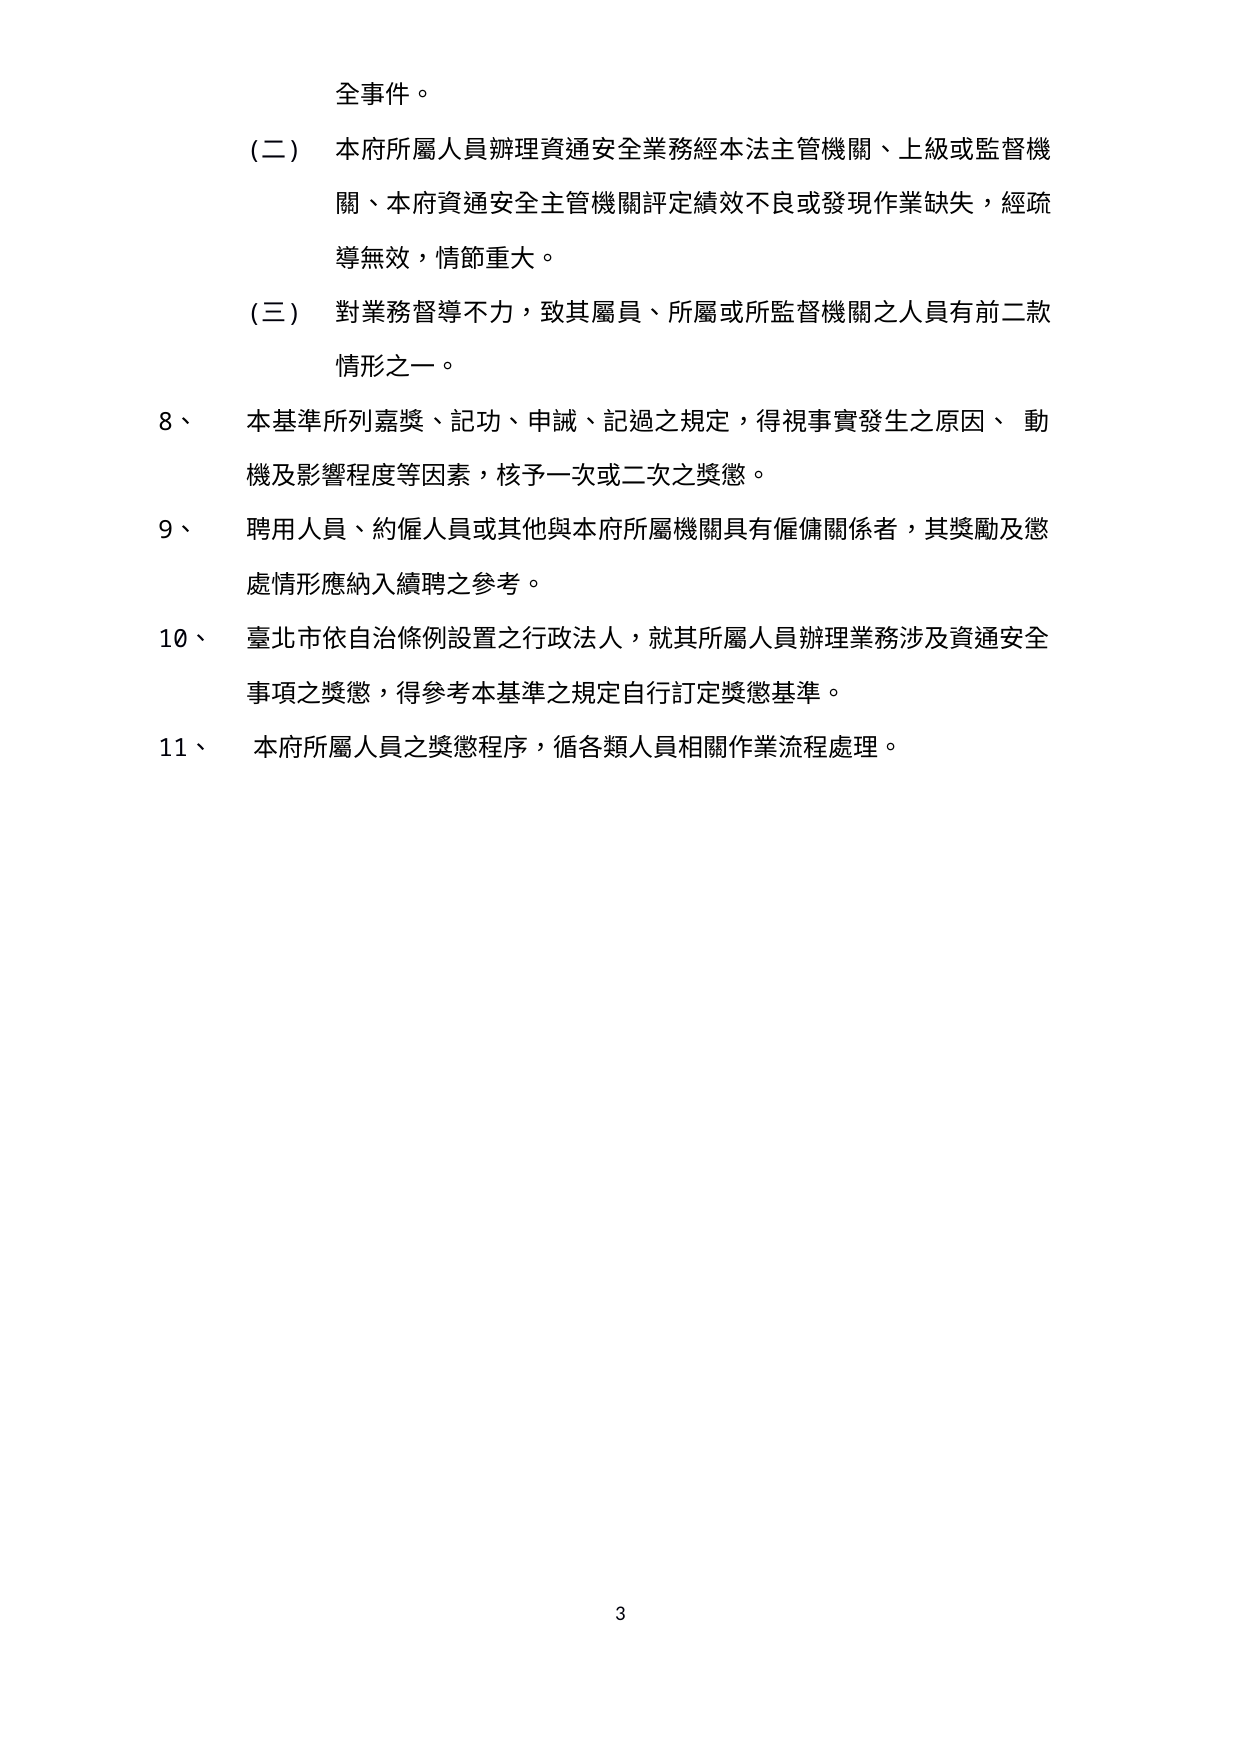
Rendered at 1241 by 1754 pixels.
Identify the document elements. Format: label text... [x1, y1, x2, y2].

list 對業務督導不力，致其屬員、所屬或所監督機關之人員有前二款 情形之一。 [247, 292, 1053, 383]
list 本基準所列嘉獎、記功、申誡、記過之規定，得視事實發生之原因、 動機及影響程度等因素，核予一次或二次之獎懲。 [158, 401, 1053, 492]
list 臺北市依自治條例設置之行政法人，就其所屬人員辦理業務涉及資通安全事項之獎懲，得參考本基準之規定自行訂定獎懲基準。 [158, 619, 1053, 709]
list 本府所屬人員辧理資通安全業務經本法主管機關、上級或監督機關、本府資通安全主管機關評定績效不良或發現作業缺失，經疏導無效，情節重大。 [247, 129, 1053, 274]
list 本府所屬人員之獎懲程序，循各類人員相關作業流程處理。 [158, 727, 1053, 764]
list 全事件。 [247, 75, 1053, 111]
list 聘用人員、約僱人員或其他與本府所屬機關具有僱傭關係者，其獎勵及懲處情形應納入續聘之參考。 [158, 510, 1053, 601]
